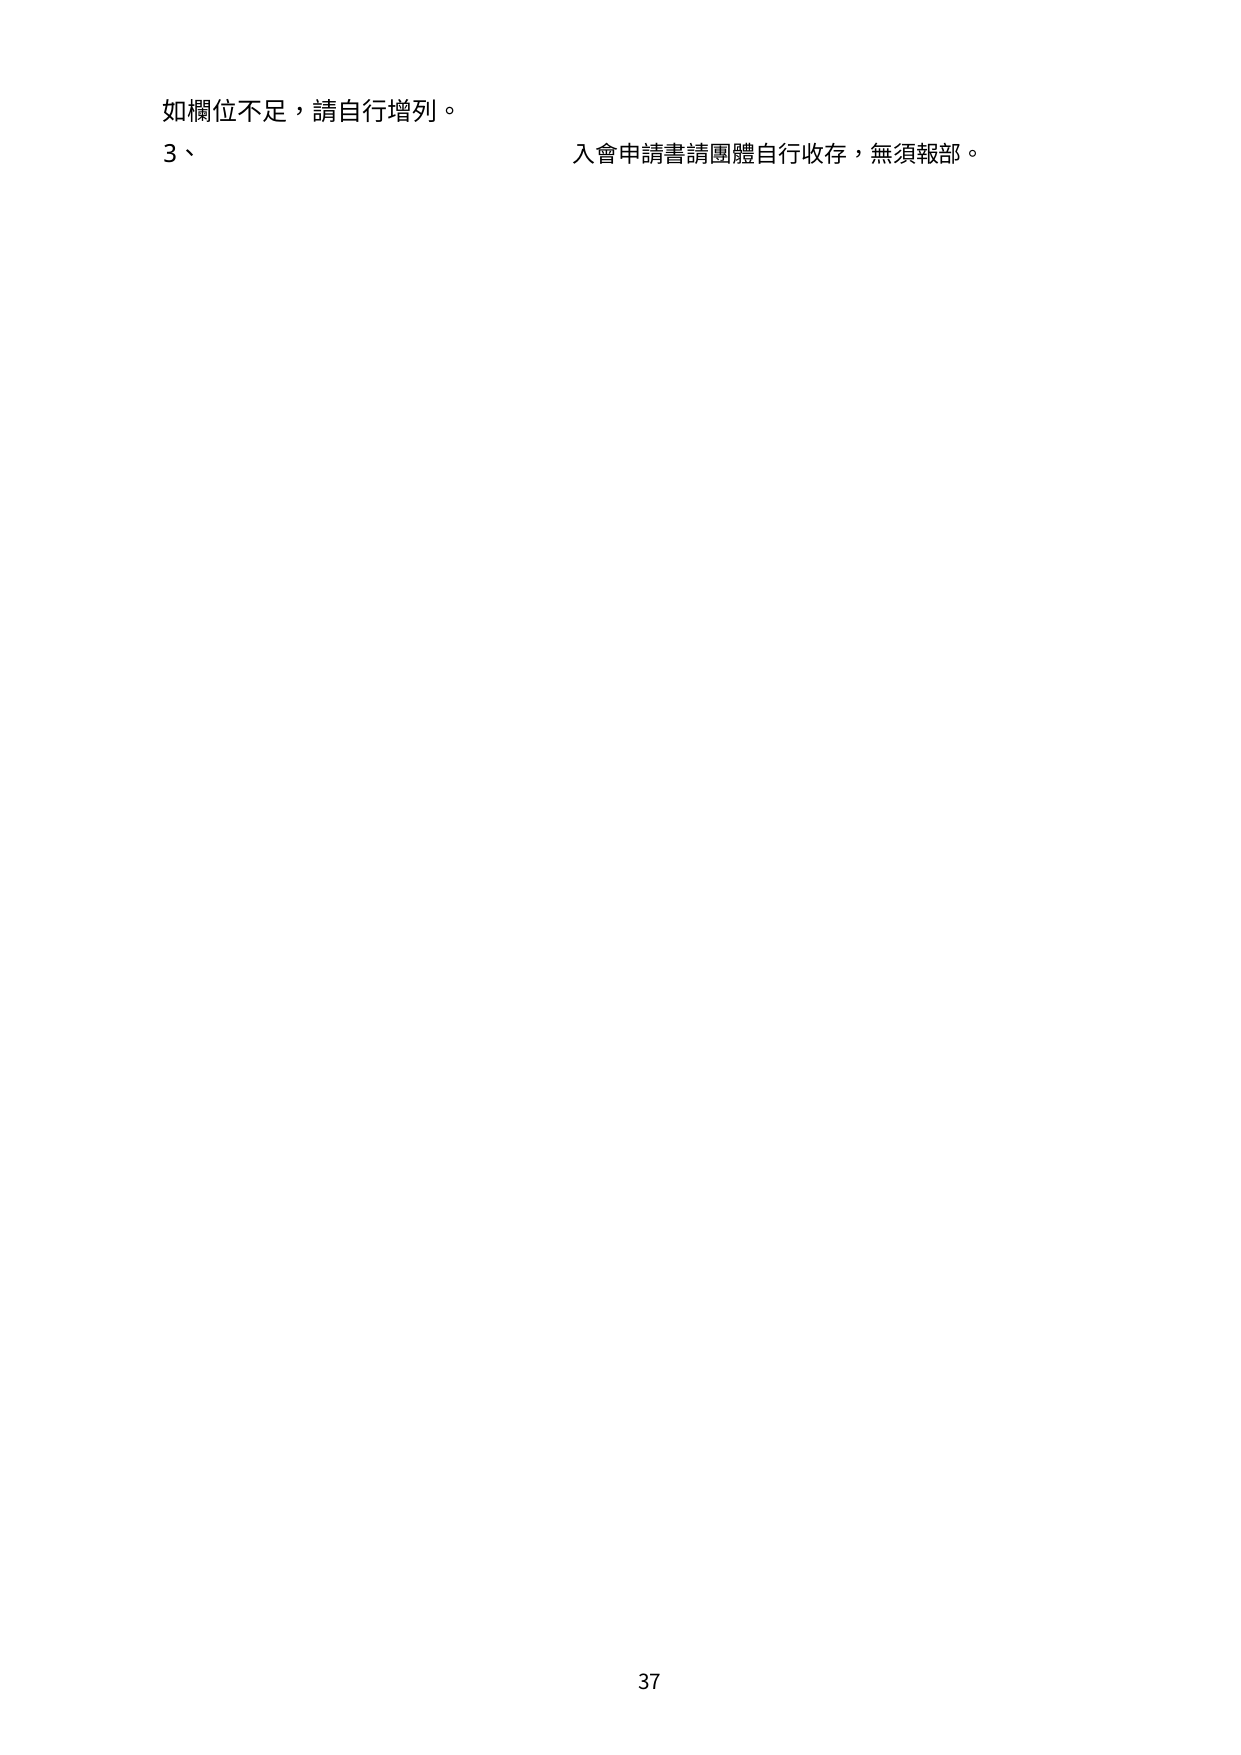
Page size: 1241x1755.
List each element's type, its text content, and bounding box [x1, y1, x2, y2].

list 如欄位不足，請自行增列。 [162, 87, 1226, 129]
list 入會申請書請團體自行收存，無須報部。 [162, 129, 1226, 171]
